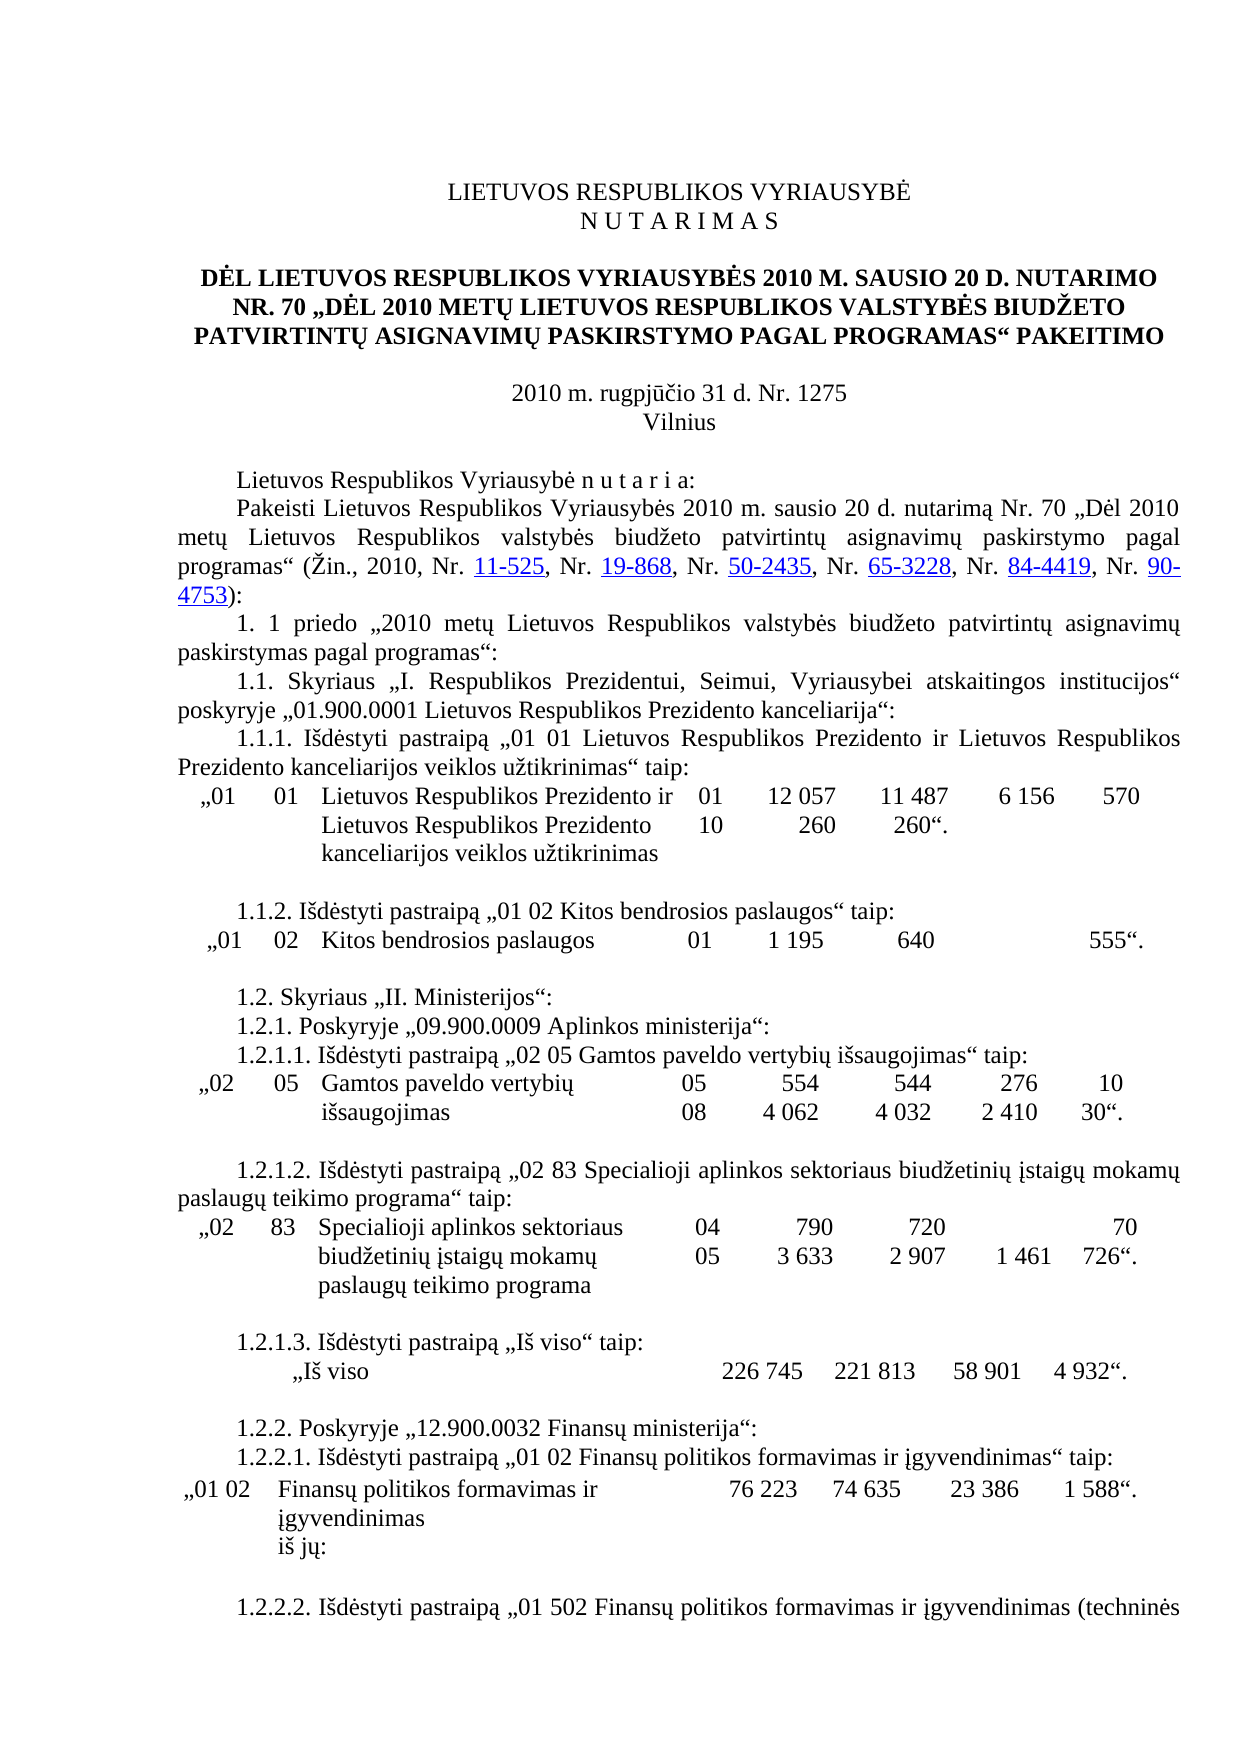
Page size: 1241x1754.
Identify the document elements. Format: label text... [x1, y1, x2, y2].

table_header 01 [687, 781, 734, 810]
text 1.2.2. Poskyryje „12.900.0032 Finansų ministerija“: [177, 1413, 1181, 1442]
table_header Gamtos paveldo vertybių išsaugojimas [310, 1069, 670, 1126]
table_cell [262, 1097, 310, 1126]
table_cell [187, 1097, 262, 1126]
table_header 640 [835, 925, 946, 953]
table_header 4 932“. [1033, 1356, 1138, 1385]
text NUTARIMAS [177, 206, 1181, 235]
table_header [957, 1212, 1063, 1241]
table_header 555“. [1050, 925, 1155, 953]
table_header 70 [1063, 1212, 1148, 1241]
table_header „02 [187, 1069, 262, 1097]
table_header [187, 1356, 233, 1385]
text 2010 m. rugpjūčio 31 d. Nr. 1275 [177, 378, 1181, 407]
table_header „01 02 [177, 1471, 272, 1563]
table_cell [187, 1241, 259, 1298]
table_cell 30“. [1049, 1097, 1134, 1126]
table_header 276 [943, 1069, 1049, 1097]
table_header „Iš viso [281, 1356, 658, 1385]
text Lietuvos Respublikos Vyriausybė [177, 177, 1181, 206]
text 1.2. Skyriaus „II. Ministerijos“: [177, 982, 1181, 1011]
table_cell 2 907 [844, 1241, 957, 1298]
table_cell 260“. [847, 810, 959, 867]
text DĖL LIETUVOS RESPUBLIKOS VYRIAUSYBĖS 2010 M. SAUSIO 20 D. NUTARIMO NR. 70 „DĖL 2010 METŲ LIETUVOS RESPUBLIKOS VALSTYBĖS BIUDŽETO PATVIRTINTŲ ASIGNAVIMŲ PASKIRSTYMO PAGAL PROGRAMAS“ PAKEITIMO [177, 263, 1181, 350]
table_header 83 [259, 1212, 307, 1241]
text 1.2.2.1. Išdėstyti pastraipą „01 02 Finansų politikos formavimas ir įgyvendinimas“ taip: [177, 1442, 1181, 1471]
table_header [946, 925, 1050, 953]
table_header 554 [718, 1069, 830, 1097]
text Vilnius [177, 407, 1181, 436]
table_header „01 [187, 925, 262, 953]
text 1. 1 priedo „2010 metų Lietuvos Respublikos valstybės biudžeto patvirtintų asignavimų paskirstymas pagal programas“: [177, 608, 1181, 666]
table_header 05 [670, 1069, 718, 1097]
table_cell 4 062 [718, 1097, 830, 1126]
table_header 6 156 [959, 781, 1066, 810]
table_header „02 [187, 1212, 259, 1241]
table_header 12 057 [734, 781, 847, 810]
table_cell [959, 810, 1066, 867]
table_cell [1066, 810, 1151, 867]
table_header 720 [844, 1212, 957, 1241]
text Pakeisti Lietuvos Respublikos Vyriausybės 2010 m. sausio 20 d. nutarimą Nr. 70 „Dėl 2010 metų Lietuvos Respublikos valstybės biudžeto patvirtintų asignavimų paskirstymo pagal programas“ (Žin., 2010, Nr. 11-525, Nr. 19-868, Nr. 50-2435, Nr. 65-3228, Nr. 84-4419, Nr. 90-4753): [177, 493, 1181, 608]
text Lietuvos Respublikos Vyriausybė nutaria: [177, 465, 1181, 493]
table_header 1 588“. [1025, 1471, 1143, 1563]
table_header [611, 1471, 700, 1563]
table_cell 3 633 [732, 1241, 844, 1298]
table_header Kitos bendrosios paslaugos [310, 925, 676, 953]
table_header 58 901 [926, 1356, 1033, 1385]
table_header Specialioji aplinkos sektoriaus biudžetinių įstaigų mokamų paslaugų teikimo programa [307, 1212, 684, 1298]
table_cell [259, 1241, 307, 1298]
table_header Lietuvos Respublikos Prezidento ir Lietuvos Respublikos Prezidento kanceliarijos veiklos užtikrinimas [310, 781, 687, 867]
table_header 01 [676, 925, 724, 953]
text 1.2.1.1. Išdėstyti pastraipą „02 05 Gamtos paveldo vertybių išsaugojimas“ taip: [177, 1040, 1181, 1068]
table_cell [262, 810, 310, 867]
table_header 790 [732, 1212, 844, 1241]
table_header [658, 1356, 701, 1385]
table_cell 2 410 [943, 1097, 1049, 1126]
table_header [233, 1356, 281, 1385]
table_cell 260 [734, 810, 847, 867]
text 1.1.2. Išdėstyti pastraipą „01 02 Kitos bendrosios paslaugos“ taip: [177, 896, 1181, 925]
table_header Finansų politikos formavimas ir įgyvendinimas iš jų: [272, 1471, 611, 1563]
table_header 74 635 [803, 1471, 907, 1563]
table_cell 10 [687, 810, 734, 867]
table_header 221 813 [814, 1356, 926, 1385]
table_header 544 [830, 1069, 943, 1097]
table_cell 1 461 [957, 1241, 1063, 1298]
table_cell [189, 810, 262, 867]
table_header 05 [262, 1069, 310, 1097]
text 1.2.2.2. Išdėstyti pastraipą „01 502 Finansų politikos formavimas ir įgyvendinimas (techninės [177, 1592, 1181, 1621]
table_header 1 195 [724, 925, 835, 953]
table_header 04 [684, 1212, 732, 1241]
table_header 10 [1049, 1069, 1134, 1097]
table_header 570 [1066, 781, 1151, 810]
text 1.2.1. Poskyryje „09.900.0009 Aplinkos ministerija“: [177, 1011, 1181, 1040]
table_header 02 [262, 925, 310, 953]
table_cell 08 [670, 1097, 718, 1126]
table_header 01 [262, 781, 310, 810]
text 1.1. Skyriaus „I. Respublikos Prezidentui, Seimui, Vyriausybei atskaitingos institucijos“ poskyryje „01.900.0001 Lietuvos Respublikos Prezidento kanceliarija“: [177, 666, 1181, 723]
table_cell 05 [684, 1241, 732, 1298]
text 1.2.1.2. Išdėstyti pastraipą „02 83 Specialioji aplinkos sektoriaus biudžetinių įstaigų mokamų paslaugų teikimo programa“ taip: [177, 1155, 1181, 1212]
table_header „01 [189, 781, 262, 810]
table_header 11 487 [847, 781, 959, 810]
table_header 76 223 [700, 1471, 803, 1563]
table_cell 4 032 [830, 1097, 943, 1126]
table_cell 726“. [1063, 1241, 1148, 1298]
text 1.2.1.3. Išdėstyti pastraipą „Iš viso“ taip: [177, 1327, 1181, 1356]
table_header 226 745 [701, 1356, 814, 1385]
table_header 23 386 [907, 1471, 1025, 1563]
text 1.1.1. Išdėstyti pastraipą „01 01 Lietuvos Respublikos Prezidento ir Lietuvos Respublikos Prezidento kanceliarijos veiklos užtikrinimas“ taip: [177, 723, 1181, 781]
